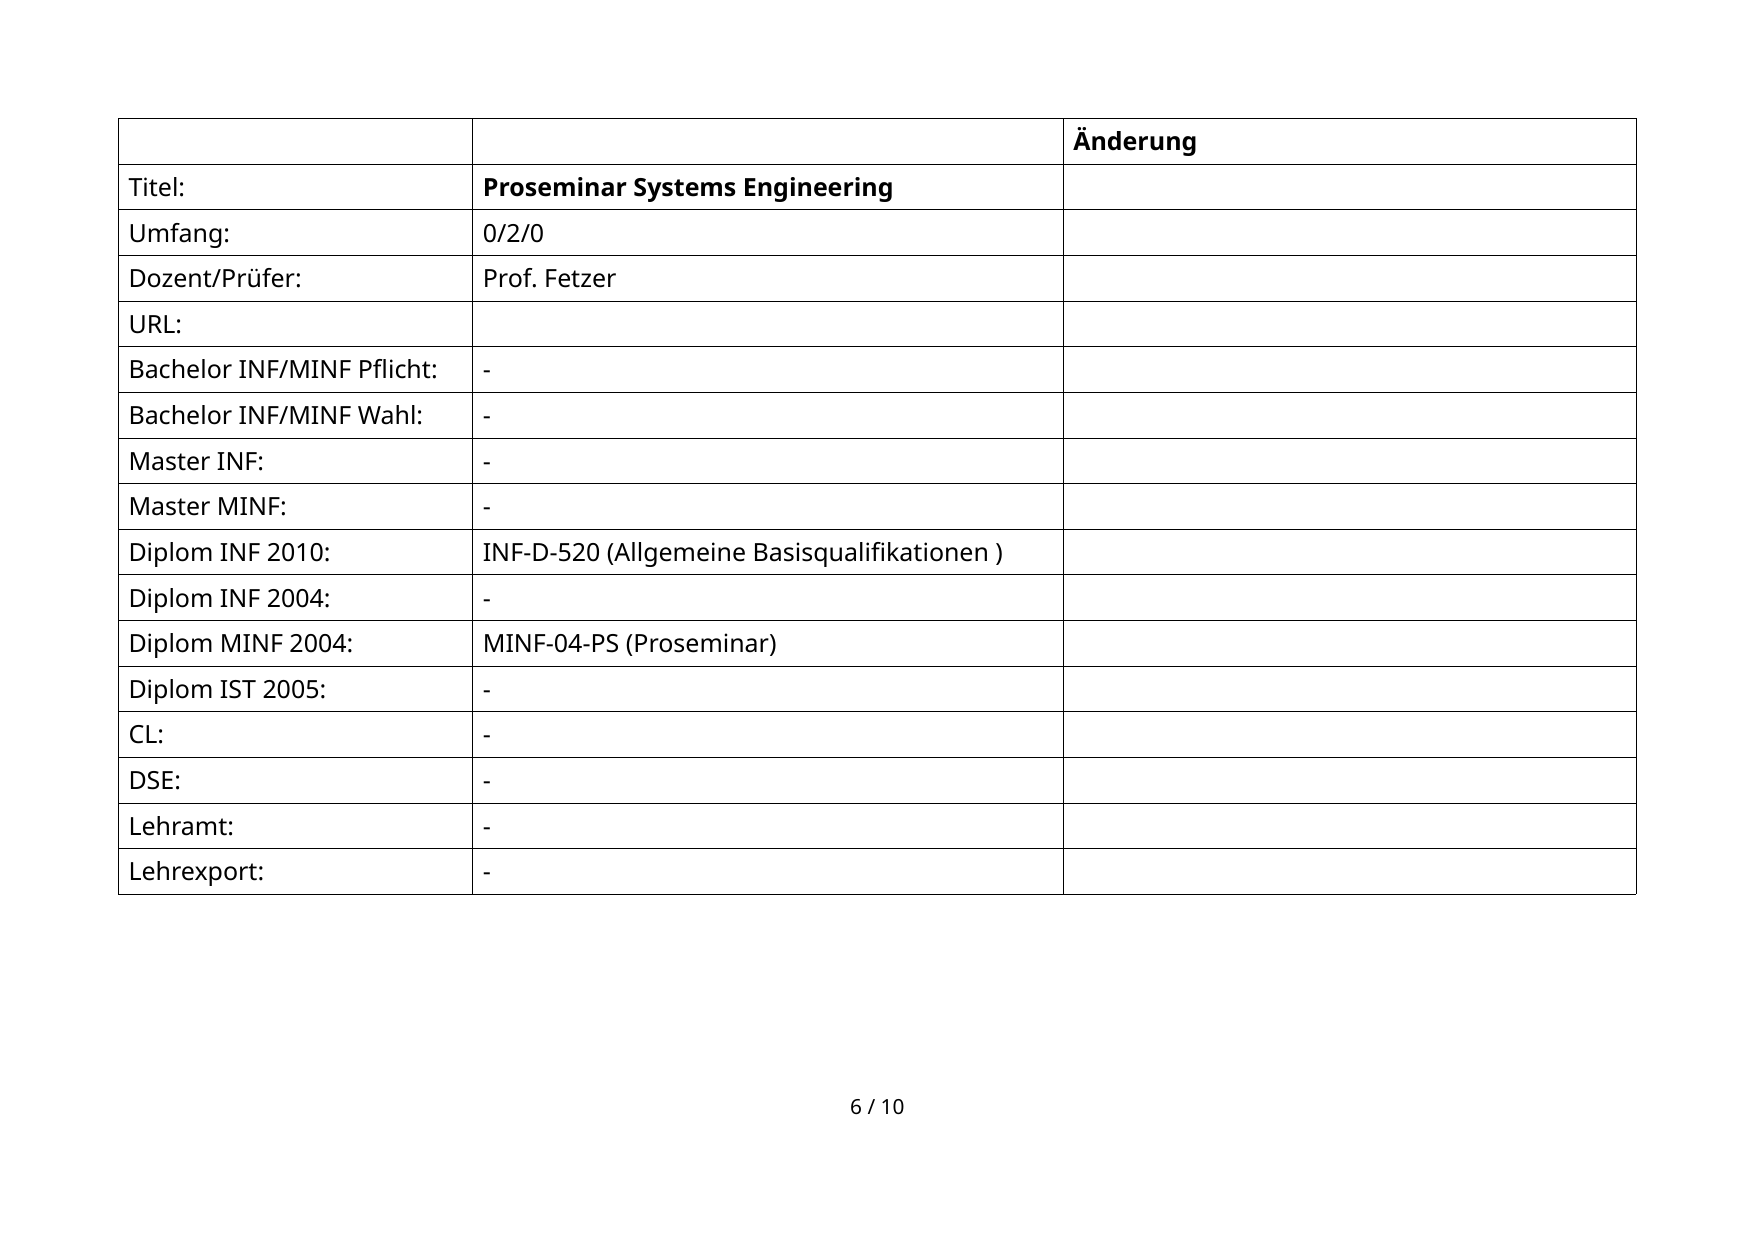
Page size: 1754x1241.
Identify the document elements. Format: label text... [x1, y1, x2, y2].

table_cell [1064, 804, 1636, 848]
table_cell Master INF: [119, 439, 472, 483]
table_cell - [473, 575, 1063, 620]
table_cell [1064, 347, 1636, 392]
table_cell [1064, 575, 1636, 620]
table_cell [1064, 758, 1636, 802]
table_cell [1064, 712, 1636, 757]
table_cell [1064, 210, 1636, 255]
table_cell Proseminar Systems Engineering [473, 165, 1063, 209]
table_cell - [473, 393, 1063, 437]
table_cell Bachelor INF/MINF Pflicht: [119, 347, 472, 392]
table_cell [1064, 530, 1636, 574]
table_cell Diplom INF 2004: [119, 575, 472, 620]
table_cell [473, 302, 1063, 346]
table_cell Umfang: [119, 210, 472, 255]
table_cell DSE: [119, 758, 472, 802]
table_cell Lehrexport: [119, 849, 472, 894]
table_cell Master MINF: [119, 484, 472, 529]
table_cell [1064, 849, 1636, 894]
table_cell [1064, 302, 1636, 346]
table_cell Lehramt: [119, 804, 472, 848]
table_cell [1064, 667, 1636, 711]
table_cell INF-D-520 (Allgemeine Basisqualifikationen ) [473, 530, 1063, 574]
table_cell [1064, 621, 1636, 666]
table_cell [1064, 393, 1636, 437]
table_cell Prof. Fetzer [473, 256, 1063, 301]
table_cell Bachelor INF/MINF Wahl: [119, 393, 472, 437]
table_cell Diplom INF 2010: [119, 530, 472, 574]
table_header [473, 119, 1063, 164]
table_header Änderung [1064, 119, 1636, 164]
table_cell Dozent/Prüfer: [119, 256, 472, 301]
table_cell CL: [119, 712, 472, 757]
table_cell [1064, 256, 1636, 301]
table_cell - [473, 758, 1063, 802]
table_cell - [473, 484, 1063, 529]
table_cell - [473, 667, 1063, 711]
table_cell Titel: [119, 165, 472, 209]
table_cell [1064, 439, 1636, 483]
table_cell - [473, 347, 1063, 392]
table_cell Diplom MINF 2004: [119, 621, 472, 666]
table_cell URL: [119, 302, 472, 346]
table_cell 0/2/0 [473, 210, 1063, 255]
table_cell - [473, 849, 1063, 894]
table_cell [1064, 165, 1636, 209]
table_header [119, 119, 472, 164]
table_cell - [473, 804, 1063, 848]
table_cell [1064, 484, 1636, 529]
table_cell MINF-04-PS (Proseminar) [473, 621, 1063, 666]
table_cell - [473, 712, 1063, 757]
table_cell - [473, 439, 1063, 483]
table_cell Diplom IST 2005: [119, 667, 472, 711]
